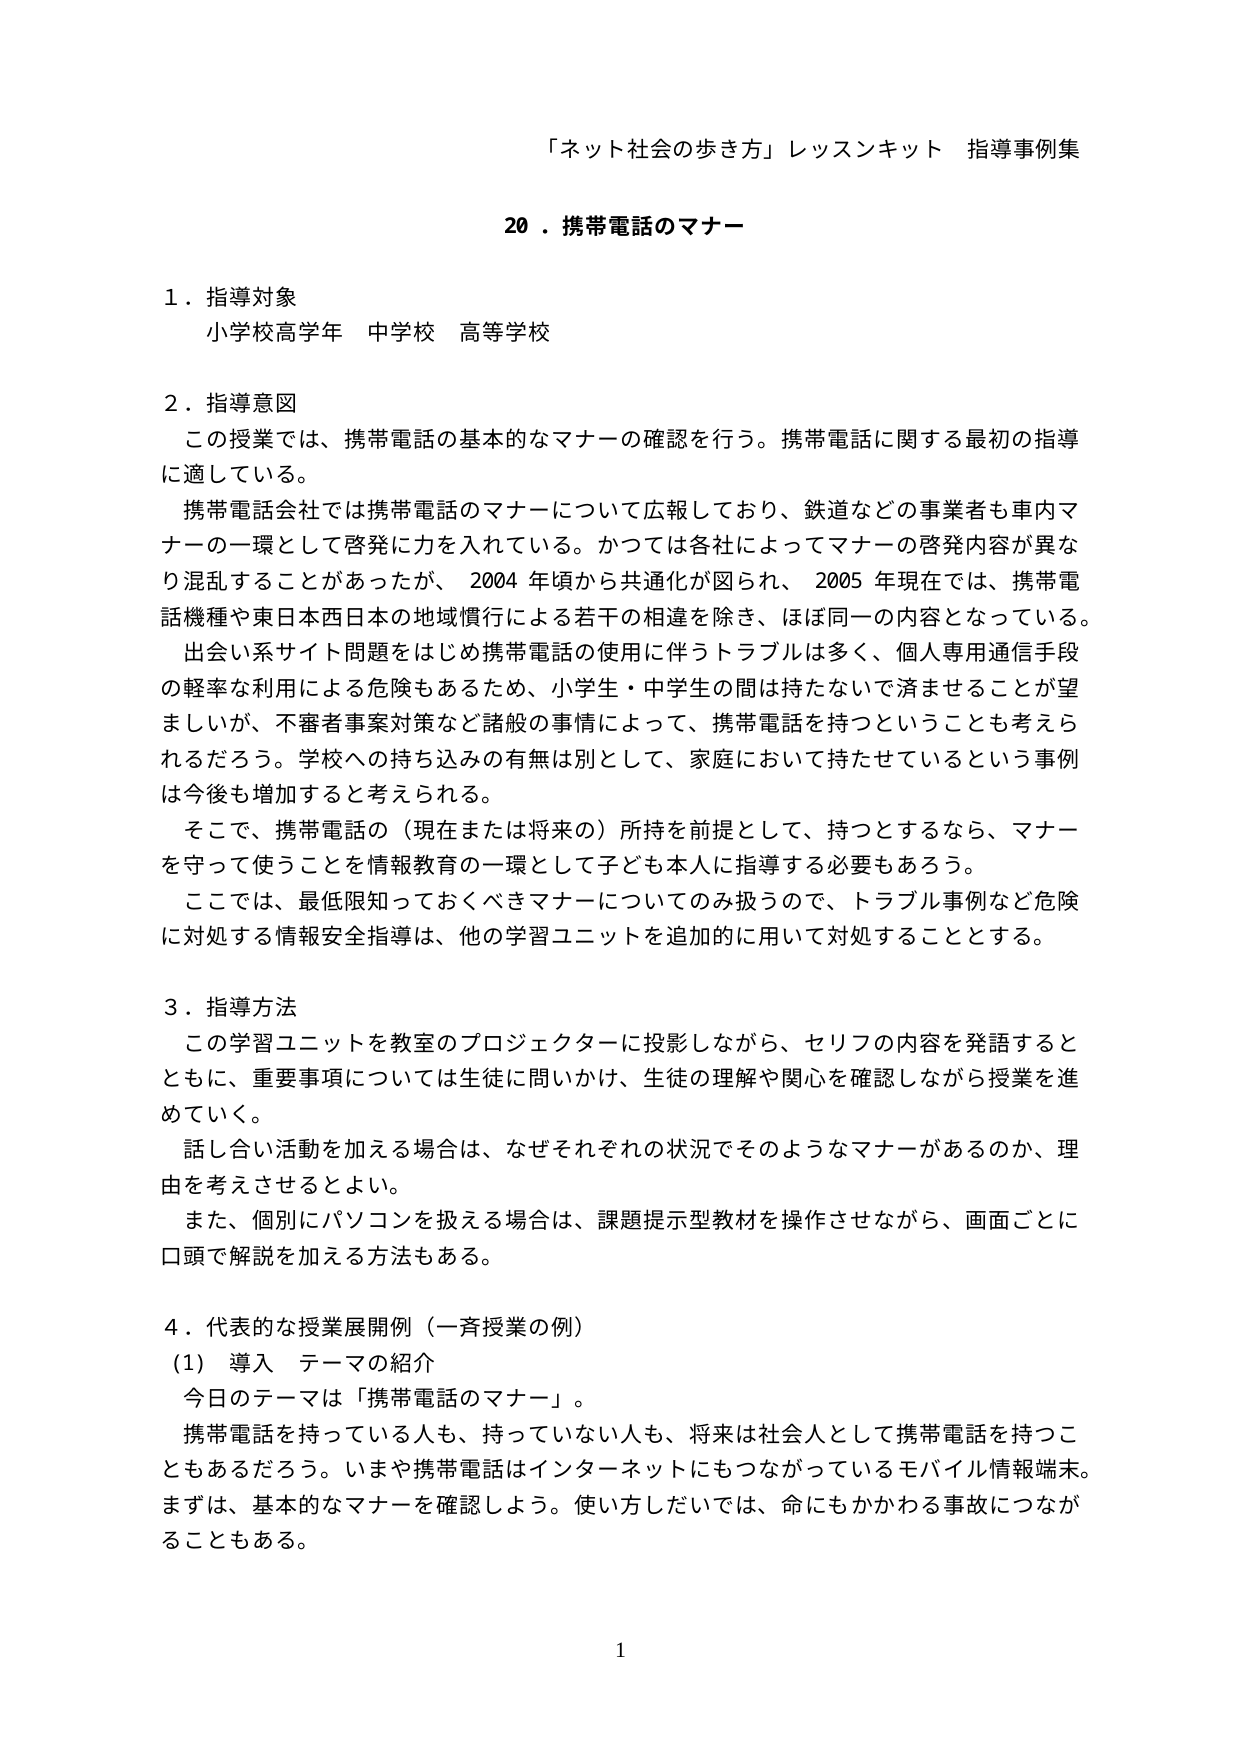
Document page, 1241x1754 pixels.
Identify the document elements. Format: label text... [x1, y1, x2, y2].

text 出会い系サイト問題をはじめ携帯電話の使用に伴うトラブルは多く、個人専用通信手段の軽率な利用による危険もあるため、小学生・中学生の間は持たないで済ませることが望ましいが、不審者事案対策など諸般の事情によって、携帯電話を持つということも考えられるだろう。学校への持ち込みの有無は別として、家庭において持たせているという事例は今後も増加すると考えられる。 [160, 627, 1081, 804]
text 話し合い活動を加える場合は、なぜそれぞれの状況でそのようなマナーがあるのか、理由を考えさせるとよい。 [160, 1124, 1081, 1195]
text 携帯電話を持っている人も、持っていない人も、将来は社会人として携帯電話を持つこともあるだろう。いまや携帯電話はインターネットにもつながっているモバイル情報端末。まずは、基本的なマナーを確認しよう。使い方しだいでは、命にもかかわる事故につながることもある。 [160, 1408, 1081, 1550]
text １．指導対象 [160, 272, 1081, 307]
text 20．携帯電話のマナー [160, 201, 1081, 236]
text ３．指導方法 [160, 982, 1081, 1018]
text この授業では、携帯電話の基本的なマナーの確認を行う。携帯電話に関する最初の指導に適している。 [160, 414, 1081, 485]
text ここでは、最低限知っておくべきマナーについてのみ扱うので、トラブル事例など危険に対処する情報安全指導は、他の学習ユニットを追加的に用いて対処することとする。 [160, 876, 1081, 947]
text また、個別にパソコンを扱える場合は、課題提示型教材を操作させながら、画面ごとに口頭で解説を加える方法もある。 [160, 1195, 1081, 1266]
text 携帯電話会社では携帯電話のマナーについて広報しており、鉄道などの事業者も車内マナーの一環として啓発に力を入れている。かつては各社によってマナーの啓発内容が異なり混乱することがあったが、2004年頃から共通化が図られ、2005年現在では、携帯電話機種や東日本西日本の地域慣行による若干の相違を除き、ほぼ同一の内容となっている。 [160, 485, 1081, 627]
text (1) 導入 テーマの紹介 [160, 1337, 1081, 1373]
text そこで、携帯電話の（現在または将来の）所持を前提として、持つとするなら、マナーを守って使うことを情報教育の一環として子ども本人に指導する必要もあろう。 [160, 804, 1081, 876]
text ２．指導意図 [160, 378, 1081, 414]
text ４．代表的な授業展開例（一斉授業の例） [160, 1302, 1081, 1337]
text この学習ユニットを教室のプロジェクターに投影しながら、セリフの内容を発語するとともに、重要事項については生徒に問いかけ、生徒の理解や関心を確認しながら授業を進めていく。 [160, 1018, 1081, 1124]
text 今日のテーマは「携帯電話のマナー」。 [160, 1373, 1081, 1408]
text 小学校高学年 中学校 高等学校 [160, 307, 1081, 343]
